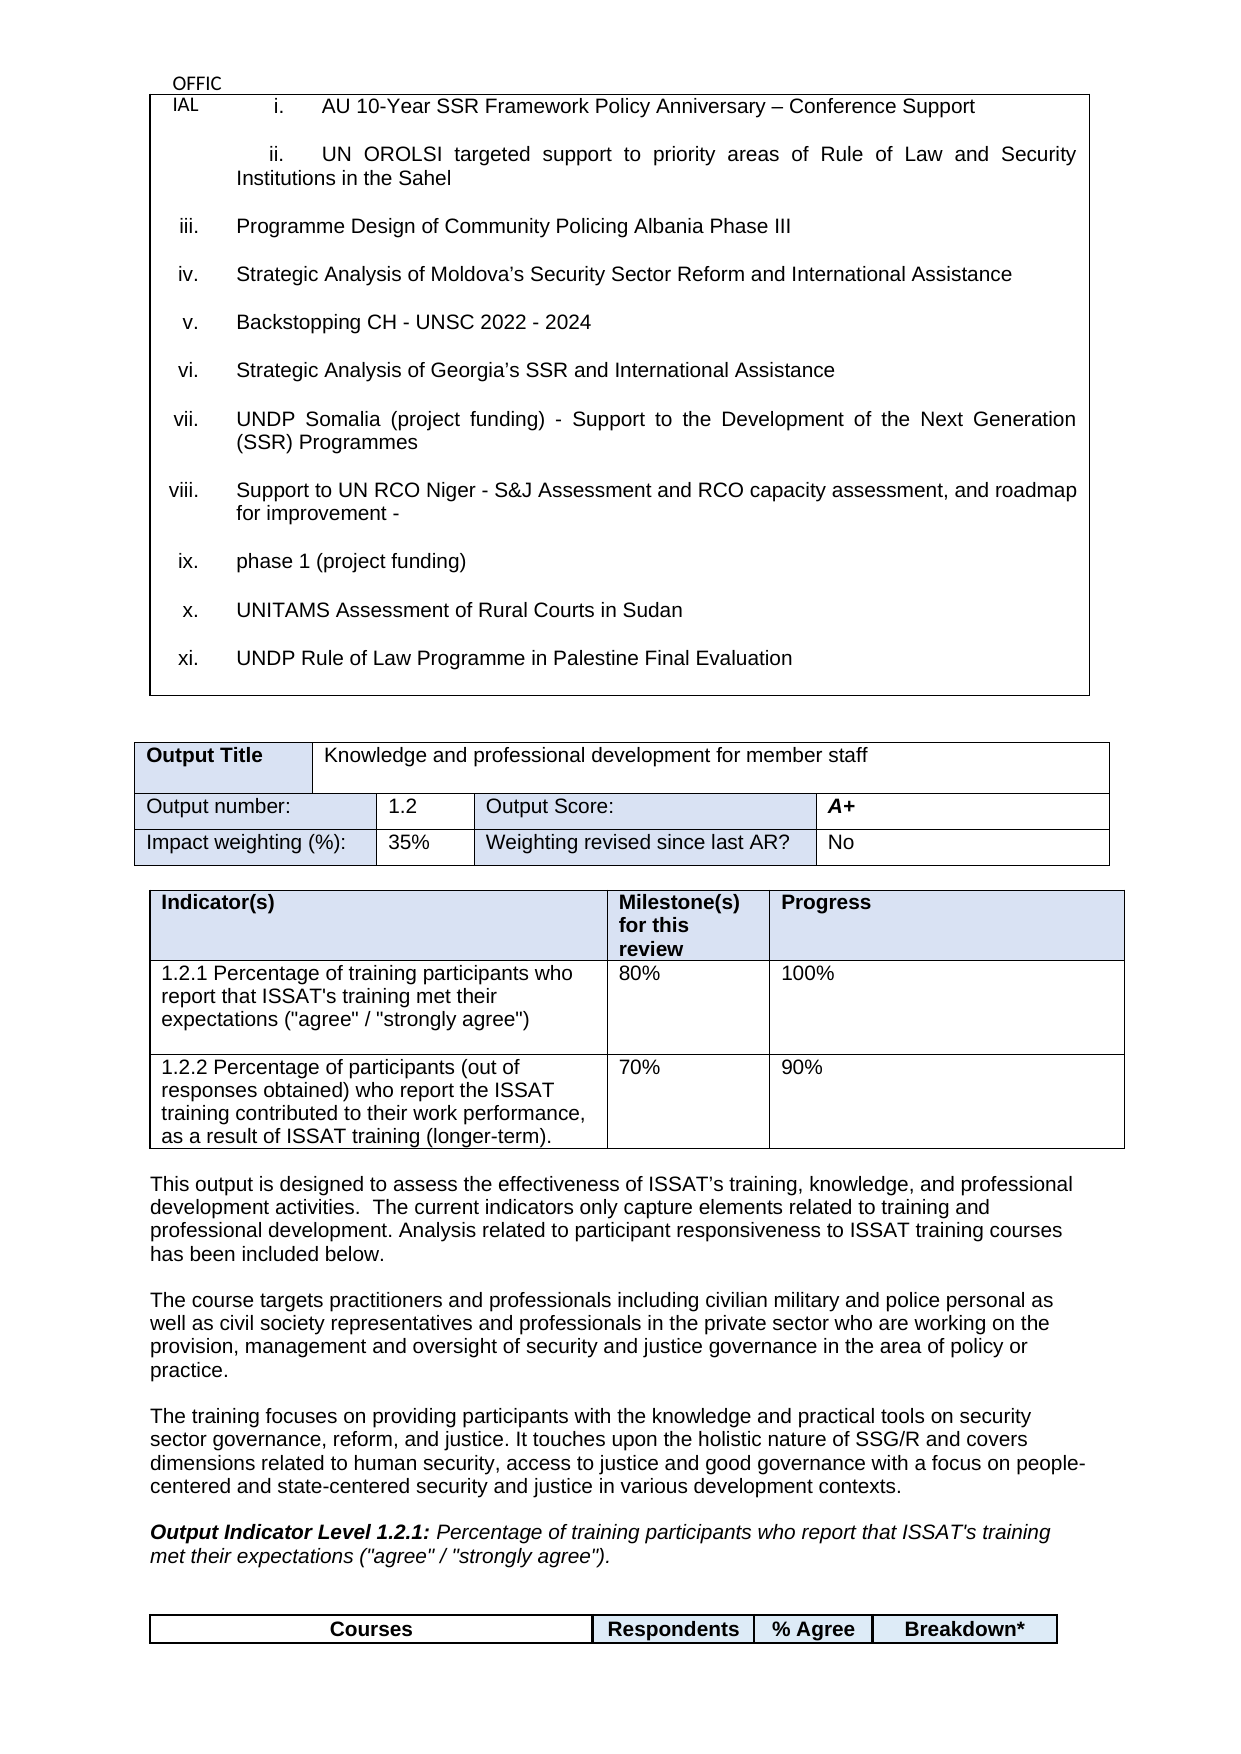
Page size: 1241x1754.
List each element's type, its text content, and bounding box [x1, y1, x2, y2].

table_header Knowledge and professional development for member staff [313, 743, 1109, 793]
table_cell Weighting revised since last AR? [475, 830, 816, 865]
text This output is designed to assess the effectiveness of ISSAT’s training, knowledge, and professional development activities. The current indicators only capture elements related to training and professional development. Analysis related to participant responsiveness to ISSAT training courses has been included below. [150, 1172, 1090, 1265]
table_cell Output number: [135, 794, 376, 829]
table_header Output Title [135, 743, 312, 793]
table_cell 1.2 [377, 794, 474, 829]
table_header % Agree [755, 1616, 871, 1642]
table_cell Impact weighting (%): [135, 830, 376, 865]
table_cell A+ [817, 794, 1109, 829]
table_cell 100% [770, 961, 1124, 1054]
text The course targets practitioners and professionals including civilian military and police personal as well as civil society representatives and professionals in the private sector who are working on the provision, management and oversight of security and justice governance in the area of policy or practice. [150, 1289, 1090, 1382]
table_header Courses [151, 1616, 591, 1642]
table_cell AU 10-Year SSR Framework Policy Anniversary – Conference Support UN OROLSI targeted support to priority areas of Rule of Law and Security Institutions in the Sahel Programme Design of Community Policing Albania Phase III Strategic Analysis of Moldova’s Security Sector Reform and International Assistance Backstopping CH - UNSC 2022 - 2024 Strategic Analysis of Georgia’s SSR and International Assistance UNDP Somalia (project funding) - Support to the Development of the Next Generation (SSR) Programmes Support to UN RCO Niger - S&J Assessment and RCO capacity assessment, and roadmap for improvement - phase 1 (project funding) UNITAMS Assessment of Rural Courts in Sudan UNDP Rule of Law Programme in Palestine Final Evaluation [151, 95, 1089, 695]
table_header Breakdown* [874, 1616, 1056, 1642]
table_header Indicator(s) [151, 891, 607, 960]
text Output Indicator Level 1.2.1: Percentage of training participants who report that ISSAT's training met their expectations ("agree" / "strongly agree"). [150, 1521, 1090, 1567]
table_cell Output Score: [475, 794, 816, 829]
table_header Progress [770, 891, 1124, 960]
table_cell 70% [608, 1055, 769, 1148]
table_cell 90% [770, 1055, 1124, 1148]
table_cell 80% [608, 961, 769, 1054]
text The training focuses on providing participants with the knowledge and practical tools on security sector governance, reform, and justice. It touches upon the holistic nature of SSG/R and covers dimensions related to human security, access to justice and good governance with a focus on people-centered and state-centered security and justice in various development contexts. [150, 1405, 1090, 1498]
table_header Milestone(s) for this review [608, 891, 769, 960]
table_cell 35% [377, 830, 474, 865]
table_cell 1.2.2 Percentage of participants (out of responses obtained) who report the ISSAT training contributed to their work performance, as a result of ISSAT training (longer-term). [151, 1055, 607, 1148]
table_cell 1.2.1 Percentage of training participants who report that ISSAT's training met their expectations ("agree" / "strongly agree") [151, 961, 607, 1054]
table_header Respondents [594, 1616, 753, 1642]
table_cell No [817, 830, 1109, 865]
